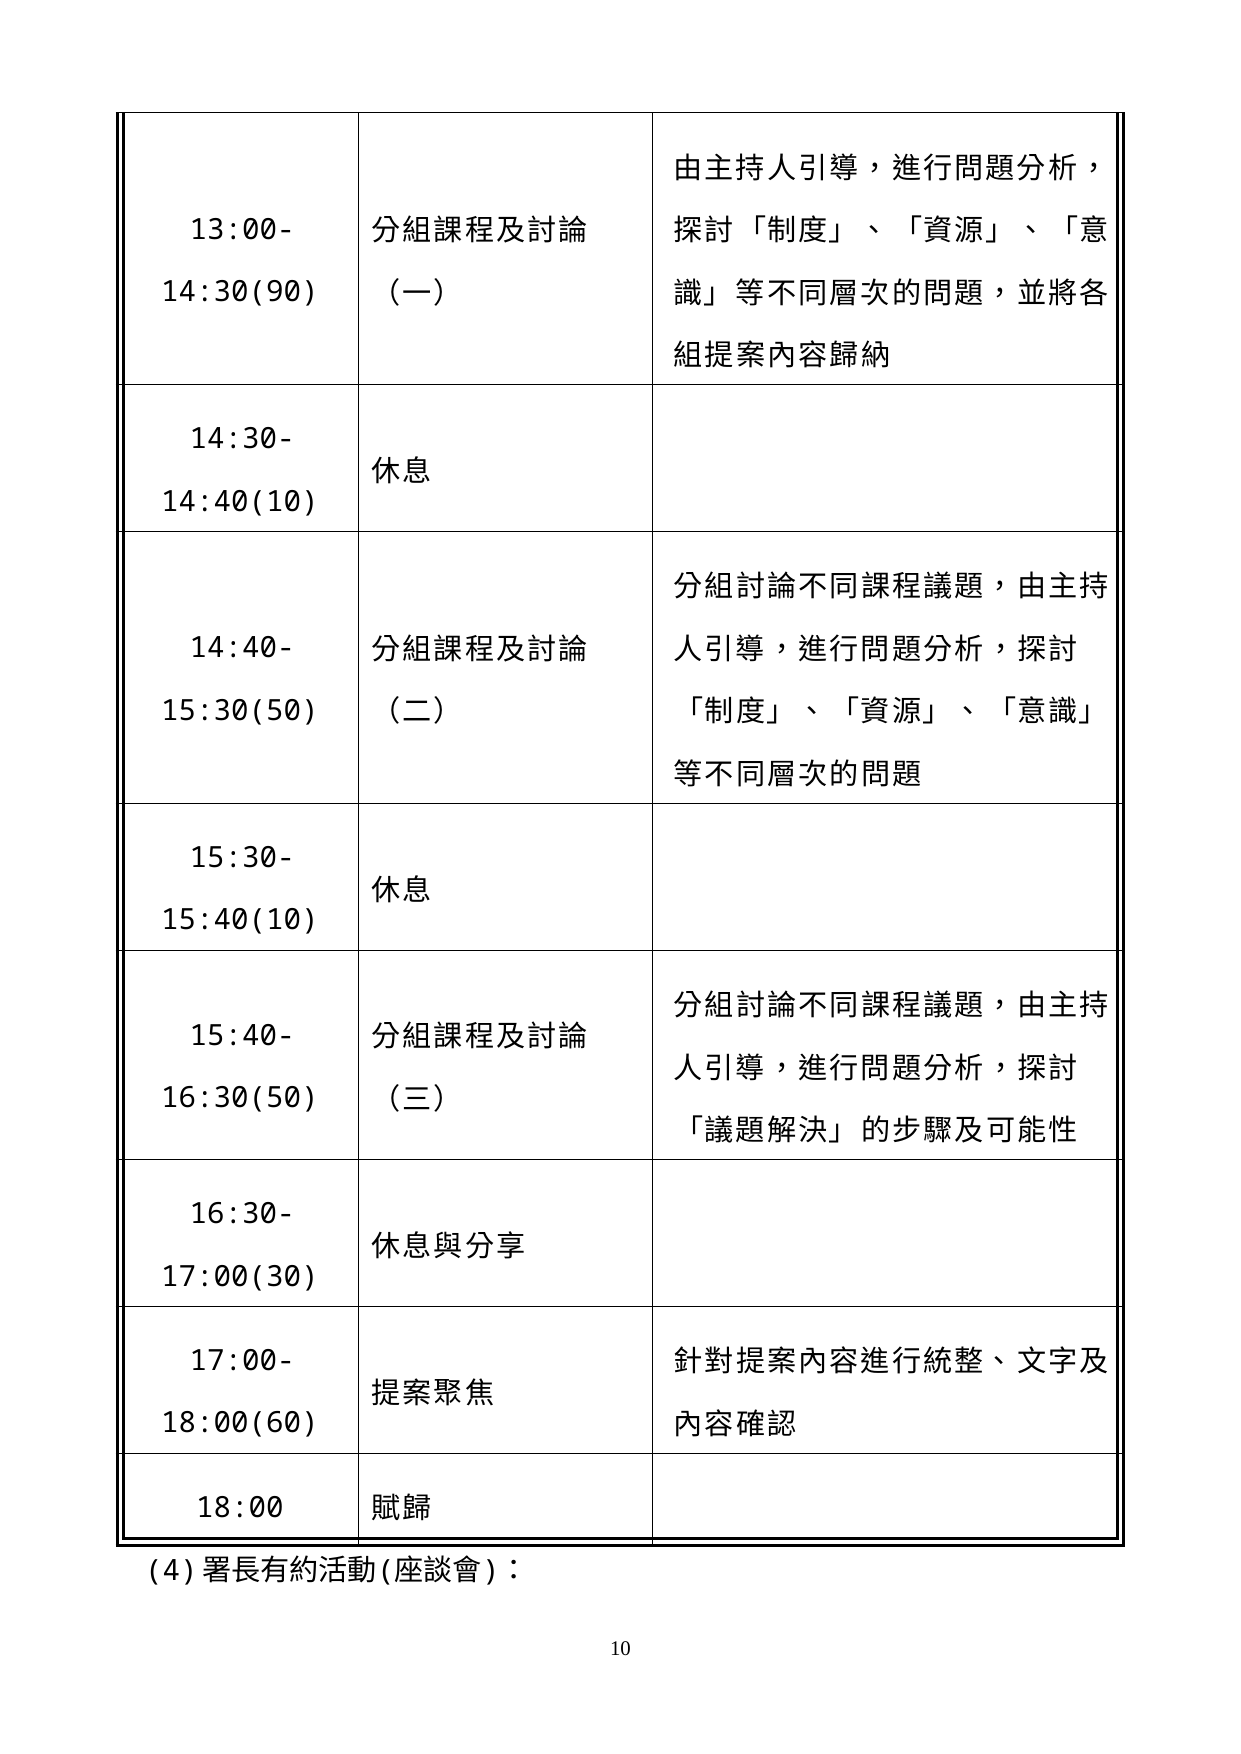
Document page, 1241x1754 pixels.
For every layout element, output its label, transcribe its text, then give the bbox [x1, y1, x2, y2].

table_cell [653, 385, 1116, 531]
table_cell 針對提案內容進行統整、文字及內容確認 [653, 1307, 1116, 1453]
table_cell [653, 1160, 1116, 1306]
table_cell 13:00-14:30(90) [125, 113, 358, 384]
table_cell 18:00 [125, 1454, 358, 1537]
table_cell 14:40-15:30(50) [125, 532, 358, 803]
table_cell 賦歸 [359, 1454, 652, 1537]
table_cell 提案聚焦 [359, 1307, 652, 1453]
table_cell 由主持人引導，進行問題分析，探討「制度」、「資源」、「意識」等不同層次的問題，並將各組提案內容歸納 [653, 113, 1116, 384]
table_cell 休息與分享 [359, 1160, 652, 1306]
table_cell 分組討論不同課程議題，由主持人引導，進行問題分析，探討「制度」、「資源」、「意識」等不同層次的問題 [653, 532, 1116, 803]
table_cell 分組討論不同課程議題，由主持人引導，進行問題分析，探討「議題解決」的步驟及可能性 [653, 951, 1116, 1159]
table_cell [653, 804, 1116, 950]
table_cell 14:30-14:40(10) [125, 385, 358, 531]
table_cell 休息 [359, 385, 652, 531]
table_cell [653, 1454, 1116, 1537]
table_cell 休息 [359, 804, 652, 950]
table_cell 分組課程及討論（三） [359, 951, 652, 1159]
table_cell 分組課程及討論（二） [359, 532, 652, 803]
table_cell 15:30-15:40(10) [125, 804, 358, 950]
list 署長有約活動(座談會)： [145, 1547, 1120, 1588]
table_cell 15:40-16:30(50) [125, 951, 358, 1159]
table_cell 17:00-18:00(60) [125, 1307, 358, 1453]
table_cell 分組課程及討論（一） [359, 113, 652, 384]
table_cell 16:30-17:00(30) [125, 1160, 358, 1306]
